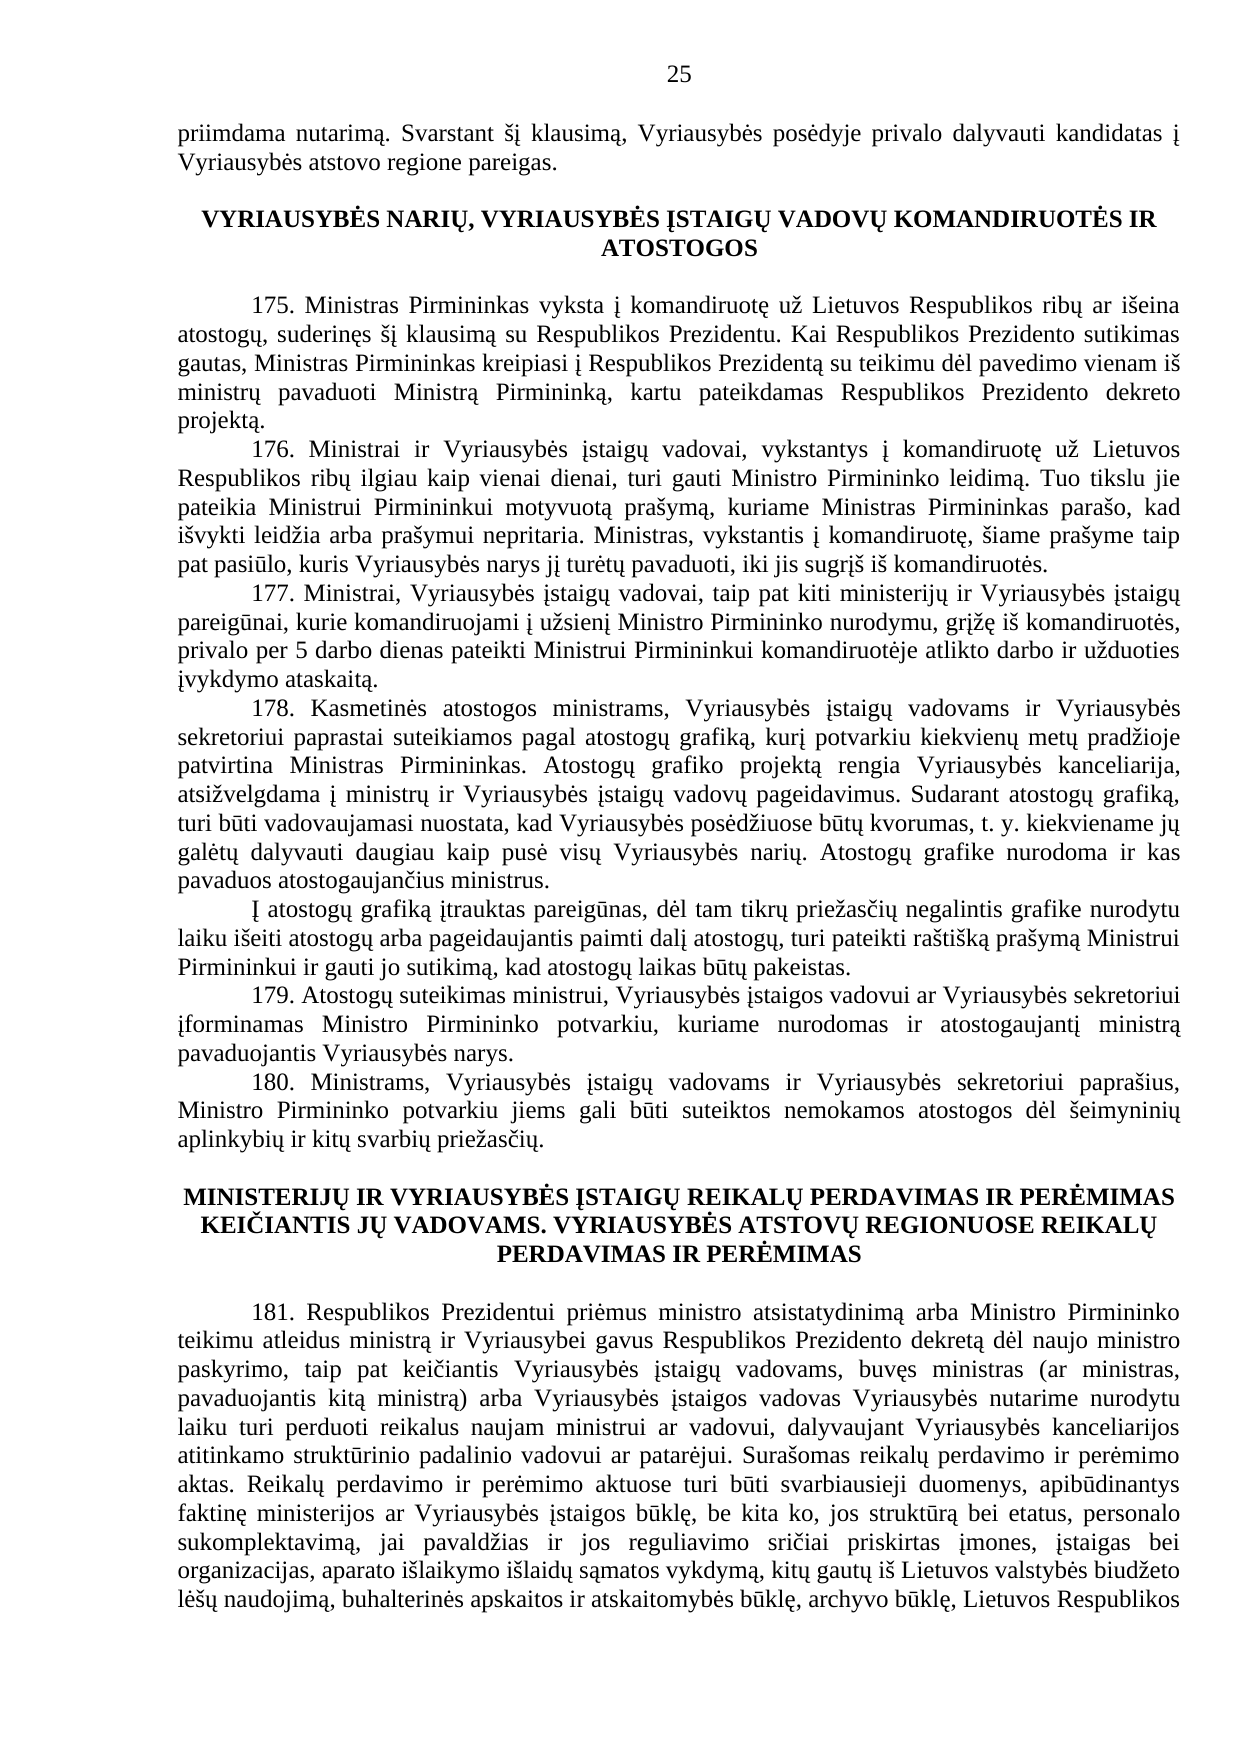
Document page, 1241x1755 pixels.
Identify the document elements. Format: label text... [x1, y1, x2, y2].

text 177. Ministrai, Vyriausybės įstaigų vadovai, taip pat kiti ministerijų ir Vyriausybės įstaigų pareigūnai, kurie komandiruojami į užsienį Ministro Pirmininko nurodymu, grįžę iš komandiruotės, privalo per 5 darbo dienas pateikti Ministrui Pirmininkui komandiruotėje atlikto darbo ir užduoties įvykdymo ataskaitą. [177, 578, 1181, 693]
text 175. Ministras Pirmininkas vyksta į komandiruotę už Lietuvos Respublikos ribų ar išeina atostogų, suderinęs šį klausimą su Respublikos Prezidentu. Kai Respublikos Prezidento sutikimas gautas, Ministras Pirmininkas kreipiasi į Respublikos Prezidentą su teikimu dėl pavedimo vienam iš ministrų pavaduoti Ministrą Pirmininką, kartu pateikdamas Respublikos Prezidento dekreto projektą. [177, 291, 1181, 434]
text Ministerijų ir Vyriausybės įstaigų reikalų perdavimas ir perėmimas keičiantis jų vadovams. Vyriausybės atstovų regionuose reikalų perdavimas ir perėmimas [177, 1182, 1181, 1268]
text 180. Ministrams, Vyriausybės įstaigų vadovams ir Vyriausybės sekretoriui paprašius, Ministro Pirmininko potvarkiu jiems gali būti suteiktos nemokamos atostogos dėl šeimyninių aplinkybių ir kitų svarbių priežasčių. [177, 1067, 1181, 1153]
text 181. Respublikos Prezidentui priėmus ministro atsistatydinimą arba Ministro Pirmininko teikimu atleidus ministrą ir Vyriausybei gavus Respublikos Prezidento dekretą dėl naujo ministro paskyrimo, taip pat keičiantis Vyriausybės įstaigų vadovams, buvęs ministras (ar ministras, pavaduojantis kitą ministrą) arba Vyriausybės įstaigos vadovas Vyriausybės nutarime nurodytu laiku turi perduoti reikalus naujam ministrui ar vadovui, dalyvaujant Vyriausybės kanceliarijos atitinkamo struktūrinio padalinio vadovui ar patarėjui. Surašomas reikalų perdavimo ir perėmimo aktas. Reikalų perdavimo ir perėmimo aktuose turi būti svarbiausieji duomenys, apibūdinantys faktinę ministerijos ar Vyriausybės įstaigos būklę, be kita ko, jos struktūrą bei etatus, personalo sukomplektavimą, jai pavaldžias ir jos reguliavimo sričiai priskirtas įmones, įstaigas bei organizacijas, aparato išlaikymo išlaidų sąmatos vykdymą, kitų gautų iš Lietuvos valstybės biudžeto lėšų naudojimą, buhalterinės apskaitos ir atskaitomybės būklę, archyvo būklę, Lietuvos Respublikos [177, 1297, 1181, 1613]
text 176. Ministrai ir Vyriausybės įstaigų vadovai, vykstantys į komandiruotę už Lietuvos Respublikos ribų ilgiau kaip vienai dienai, turi gauti Ministro Pirmininko leidimą. Tuo tikslu jie pateikia Ministrui Pirmininkui motyvuotą prašymą, kuriame Ministras Pirmininkas parašo, kad išvykti leidžia arba prašymui nepritaria. Ministras, vykstantis į komandiruotę, šiame prašyme taip pat pasiūlo, kuris Vyriausybės narys jį turėtų pavaduoti, iki jis sugrįš iš komandiruotės. [177, 434, 1181, 578]
text priimdama nutarimą. Svarstant šį klausimą, Vyriausybės posėdyje privalo dalyvauti kandidatas į Vyriausybės atstovo regione pareigas. [177, 118, 1181, 176]
text Vyriausybės narių, Vyriausybės įstaigų vadovų komandiruotės ir atostogos [177, 204, 1181, 262]
text 178. Kasmetinės atostogos ministrams, Vyriausybės įstaigų vadovams ir Vyriausybės sekretoriui paprastai suteikiamos pagal atostogų grafiką, kurį potvarkiu kiekvienų metų pradžioje patvirtina Ministras Pirmininkas. Atostogų grafiko projektą rengia Vyriausybės kanceliarija, atsižvelgdama į ministrų ir Vyriausybės įstaigų vadovų pageidavimus. Sudarant atostogų grafiką, turi būti vadovaujamasi nuostata, kad Vyriausybės posėdžiuose būtų kvorumas, t. y. kiekviename jų galėtų dalyvauti daugiau kaip pusė visų Vyriausybės narių. Atostogų grafike nurodoma ir kas pavaduos atostogaujančius ministrus. [177, 693, 1181, 894]
text Į atostogų grafiką įtrauktas pareigūnas, dėl tam tikrų priežasčių negalintis grafike nurodytu laiku išeiti atostogų arba pageidaujantis paimti dalį atostogų, turi pateikti raštišką prašymą Ministrui Pirmininkui ir gauti jo sutikimą, kad atostogų laikas būtų pakeistas. [177, 894, 1181, 981]
text 179. Atostogų suteikimas ministrui, Vyriausybės įstaigos vadovui ar Vyriausybės sekretoriui įforminamas Ministro Pirmininko potvarkiu, kuriame nurodomas ir atostogaujantį ministrą pavaduojantis Vyriausybės narys. [177, 981, 1181, 1067]
